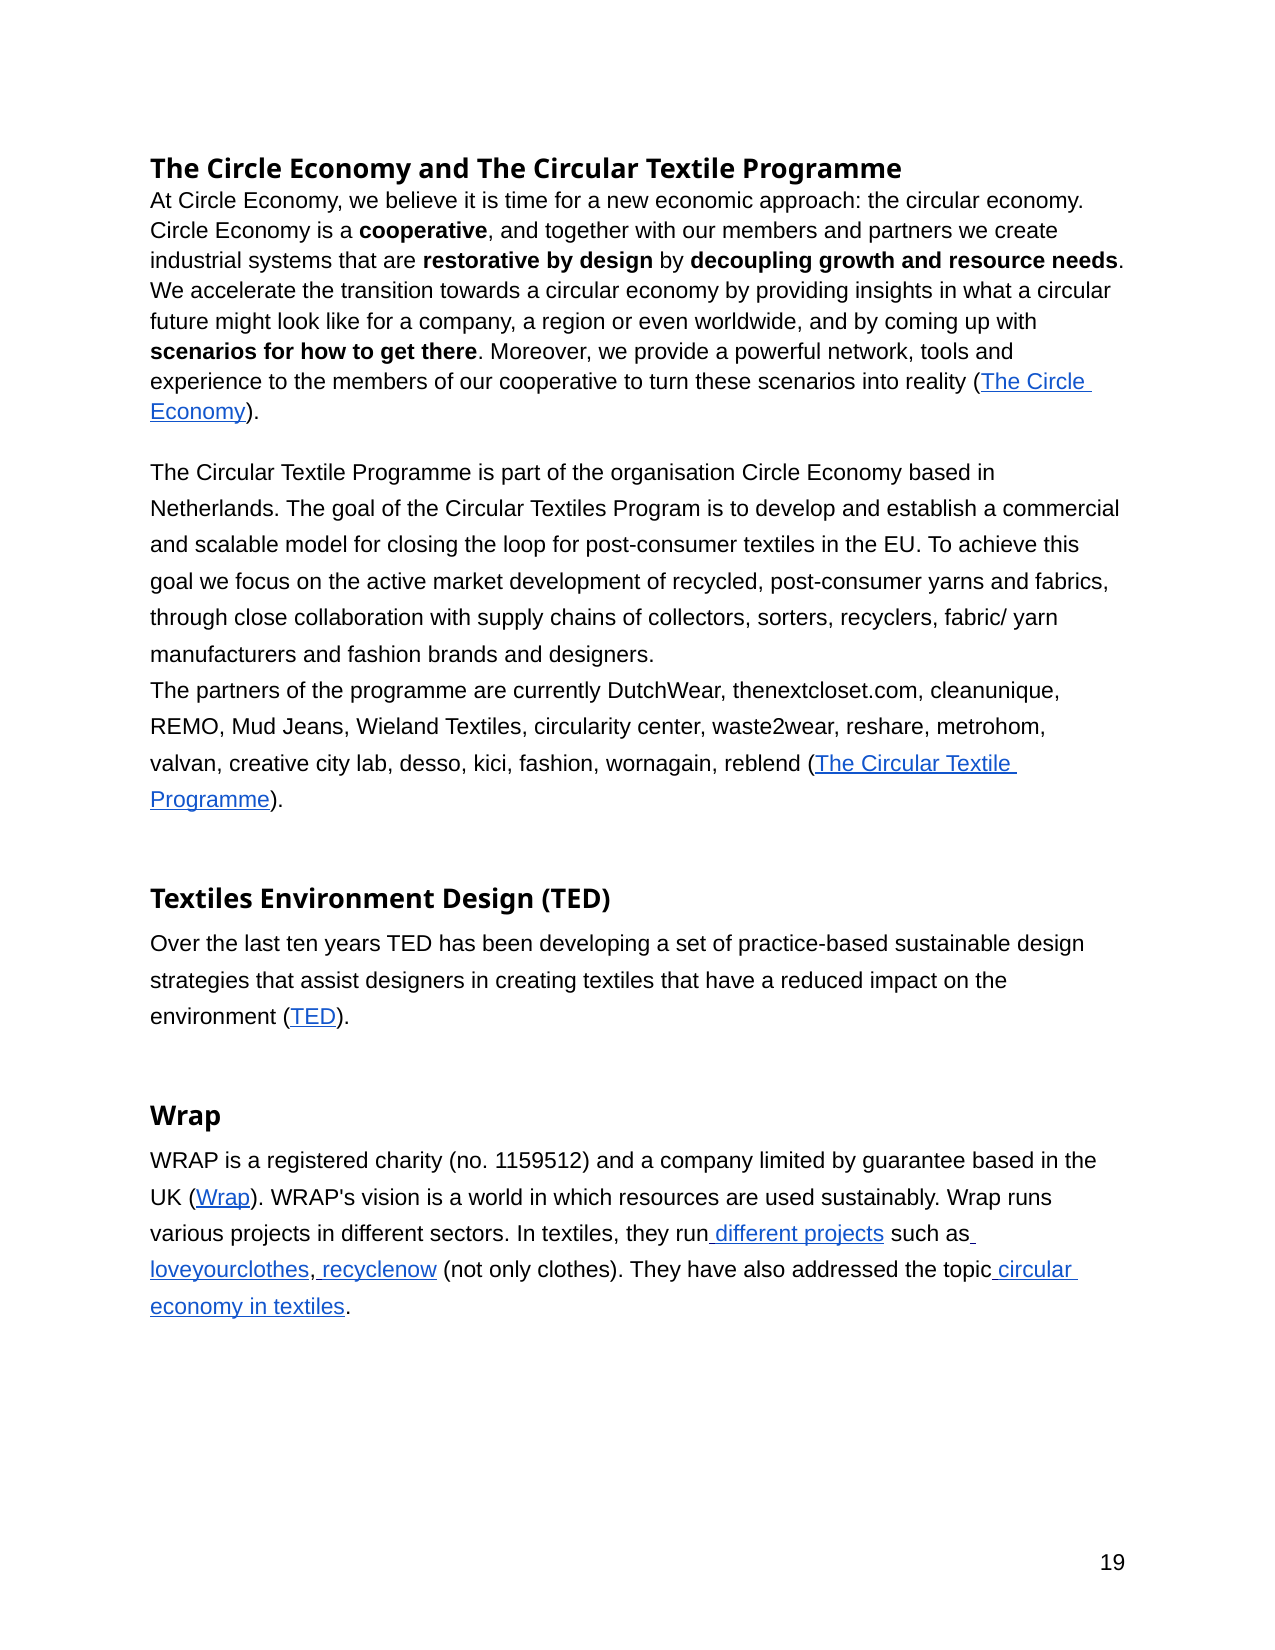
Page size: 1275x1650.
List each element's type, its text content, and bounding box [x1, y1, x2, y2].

text WRAP is a registered charity (no. 1159512) and a company limited by guarantee based in the UK (Wrap). WRAP's vision is a world in which resources are used sustainably. Wrap runs various projects in different sectors. In textiles, they run different projects such as loveyourclothes, recyclenow (not only clothes). They have also addressed the topic circular economy in textiles. [150, 1147, 1125, 1319]
text The partners of the programme are currently DutchWear, thenextcloset.com, cleanunique, REMO, Mud Jeans, Wieland Textiles, circularity center, waste2wear, reshare, metrohom, valvan, creative city lab, desso, kici, fashion, wornagain, reblend (The Circular Textile Programme). [150, 677, 1125, 812]
subtitle Wrap [150, 1097, 1125, 1133]
subtitle Textiles Environment Design (TED) [150, 879, 1125, 916]
text At Circle Economy, we believe it is time for a new economic approach: the circular economy. Circle Economy is a cooperative, and together with our members and partners we create industrial systems that are restorative by design by decoupling growth and resource needs. We accelerate the transition towards a circular economy by providing insights in what a circular future might look like for a company, a region or even worldwide, and by coming up with scenarios for how to get there. Moreover, we provide a powerful network, tools and experience to the members of our cooperative to turn these scenarios into reality (The Circle Economy). [150, 187, 1125, 425]
subtitle The Circle Economy and The Circular Textile Programme [150, 150, 1125, 187]
text The Circular Textile Programme is part of the organisation Circle Economy based in Netherlands. The goal of the Circular Textiles Program is to develop and establish a commercial and scalable model for closing the loop for post-consumer textiles in the EU. To achieve this goal we focus on the active market development of recycled, post-consumer yarns and fabrics, through close collaboration with supply chains of collectors, sorters, recyclers, fabric/ yarn manufacturers and fashion brands and designers. [150, 459, 1125, 667]
text Over the last ten years TED has been developing a set of practice-based sustainable design strategies that assist designers in creating textiles that have a reduced impact on the environment (TED). [150, 930, 1125, 1029]
